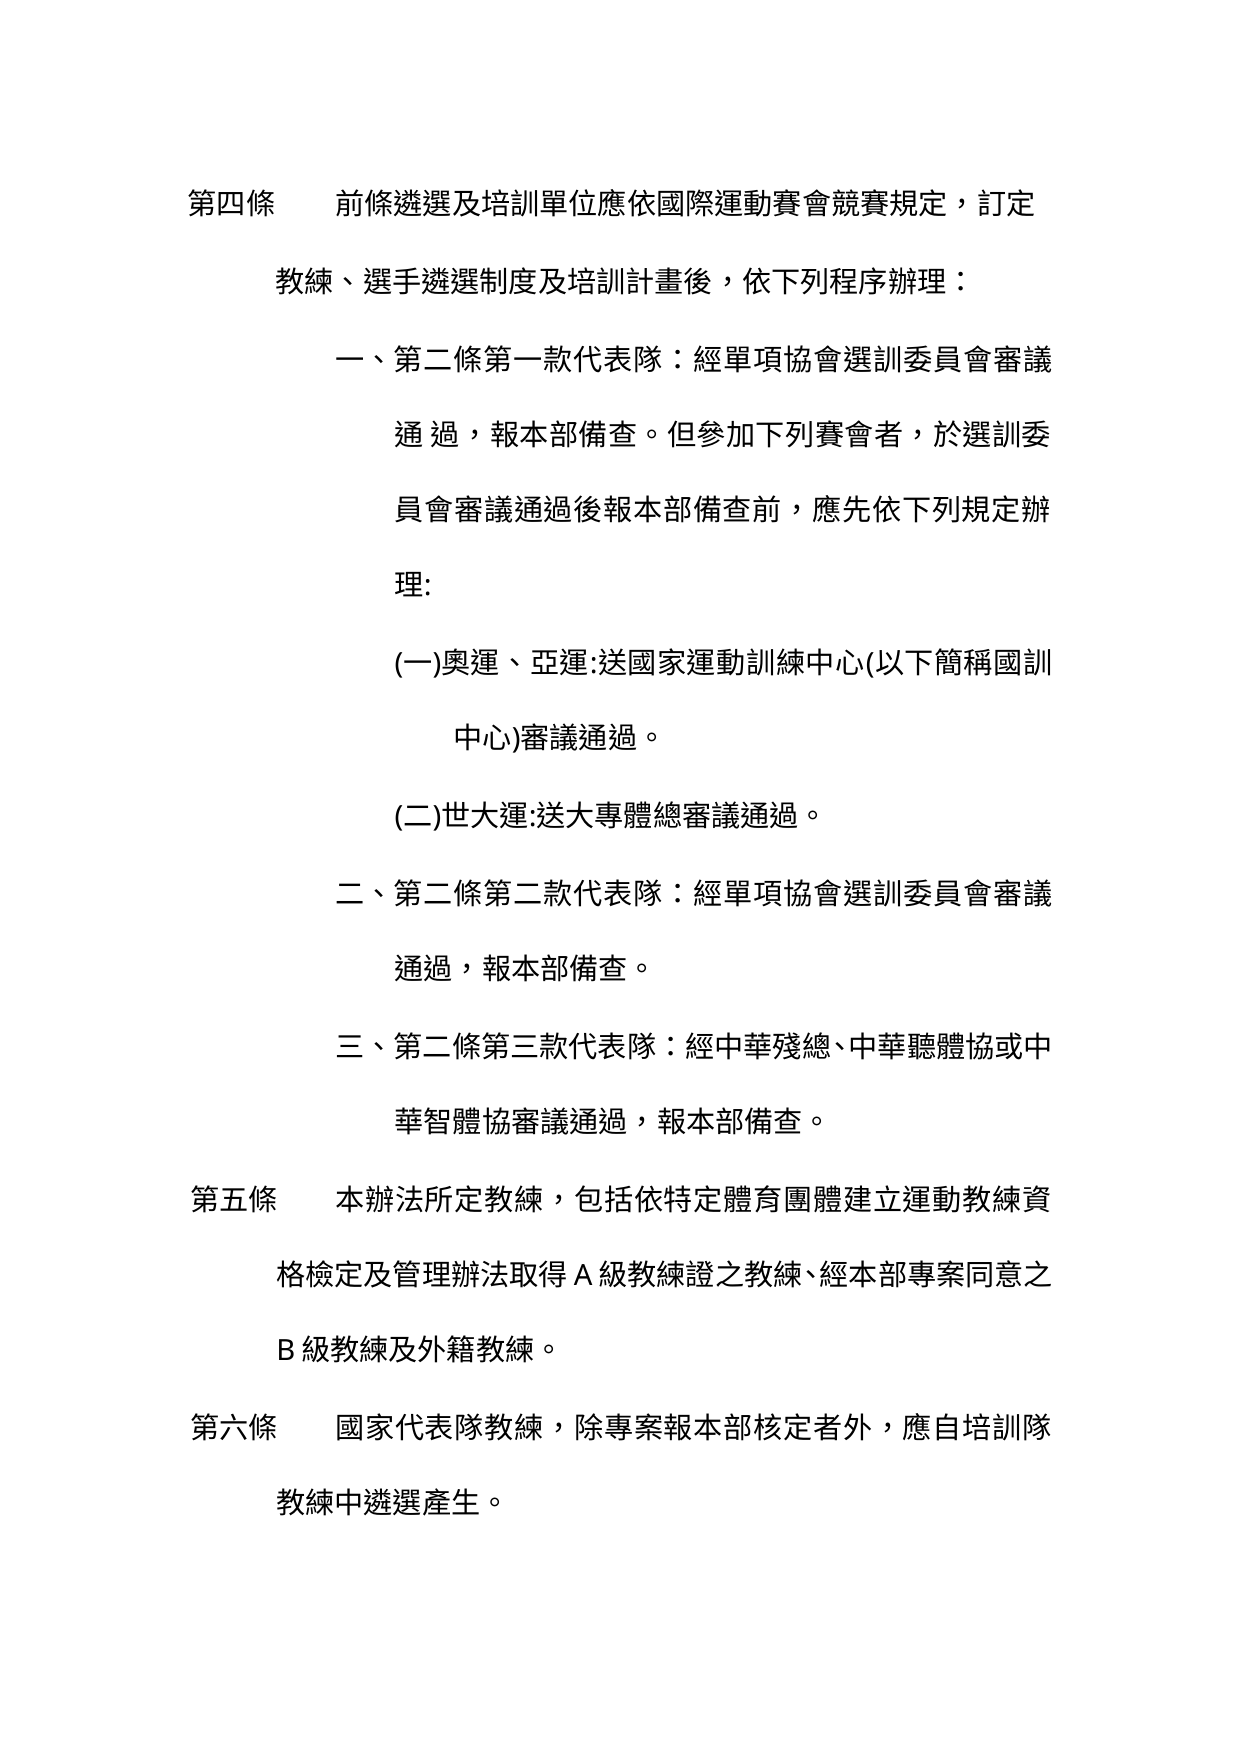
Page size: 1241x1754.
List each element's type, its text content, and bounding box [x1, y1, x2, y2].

list 奧運、亞運:送國家運動訓練中心(以下簡稱國訓中心)審議通過。 [394, 623, 1053, 773]
list 本辦法所定教練，包括依特定體育團體建立運動教練資格檢定及管理辦法取得A級教練證之教練、經本部專案同意之B級教練及外籍教練。 [190, 1160, 1053, 1385]
text 教練、選手遴選制度及培訓計畫後，依下列程序辦理： [187, 242, 1053, 317]
list 國家代表隊教練，除專案報本部核定者外，應自培訓隊教練中遴選產生。 [190, 1388, 1053, 1538]
list 第二條第二款代表隊：經單項協會選訓委員會審議通過，報本部備查。 [335, 854, 1053, 1004]
list 前條遴選及培訓單位應依國際運動賽會競賽規定，訂定 [187, 164, 1053, 239]
list 第二條第一款代表隊：經單項協會選訓委員會審議通 過，報本部備查。但參加下列賽會者，於選訓委員會審議通過後報本部備查前，應先依下列規定辦理: [335, 320, 1053, 620]
list 世大運:送大專體總審議通過。 [314, 776, 1053, 851]
list 第二條第三款代表隊：經中華殘總、中華聽體協或中華智體協審議通過，報本部備查。 [335, 1007, 1053, 1157]
